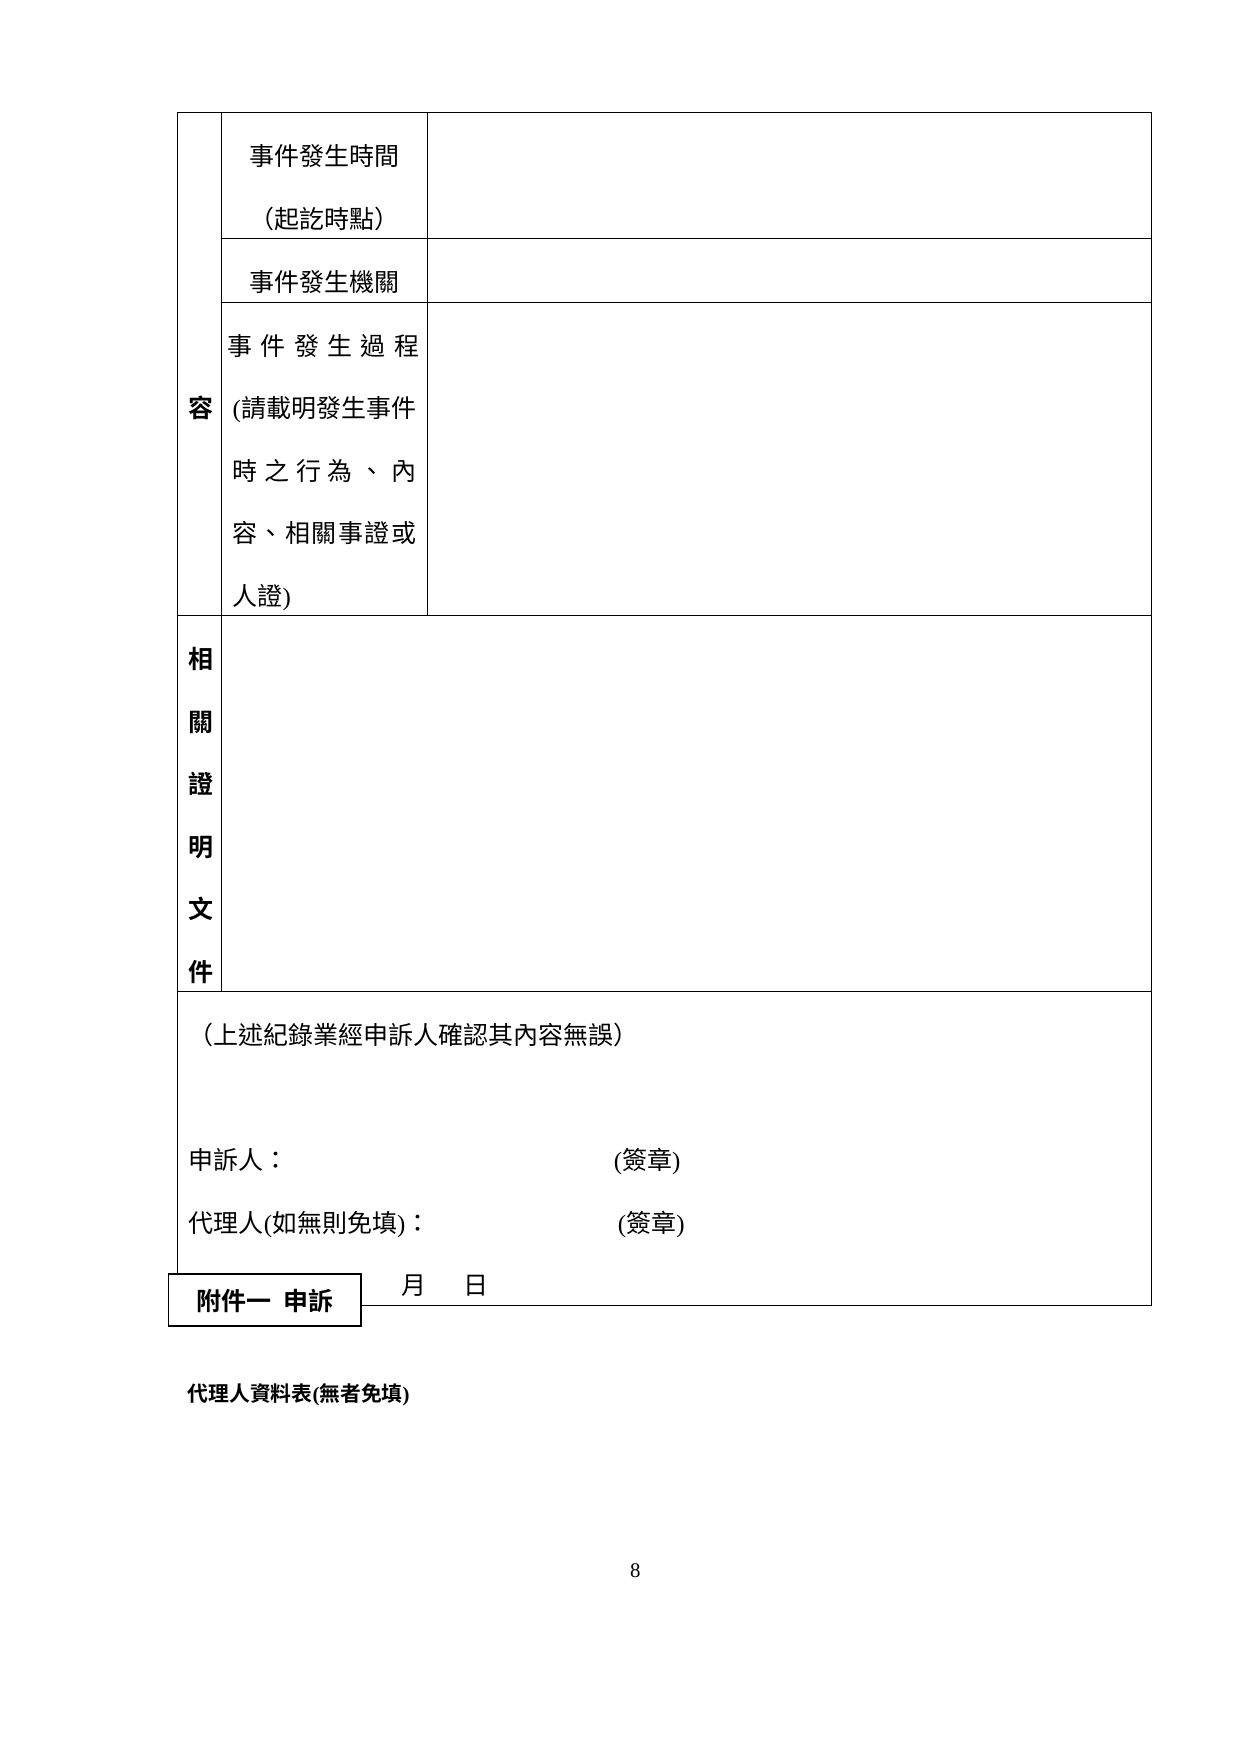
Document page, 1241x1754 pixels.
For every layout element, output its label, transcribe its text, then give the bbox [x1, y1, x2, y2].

text 代理人資料表(無者免填) [187, 1377, 414, 1407]
table_cell [222, 616, 1151, 991]
table_cell （上述紀錄業經申訴人確認其內容無誤） 申訴人： (簽章) 代理人(如無則免填)： (簽章) 中華民國 年 月 日 [178, 992, 1151, 1305]
table_cell 事件發生時間 （起訖時點） [222, 113, 427, 238]
text 附件一 申訴書 [184, 1282, 345, 1318]
table_cell [428, 239, 1151, 302]
table_cell 事件發生機關 [222, 239, 427, 302]
table_cell [428, 113, 1151, 238]
table_cell 事 件 發 生 過 程 (請載明發生事件時之行為、內容、相關事證或人證) [222, 303, 427, 615]
table_cell 相關證明文件 [178, 616, 221, 991]
table_cell 容 [178, 113, 221, 615]
table_cell [428, 303, 1151, 615]
